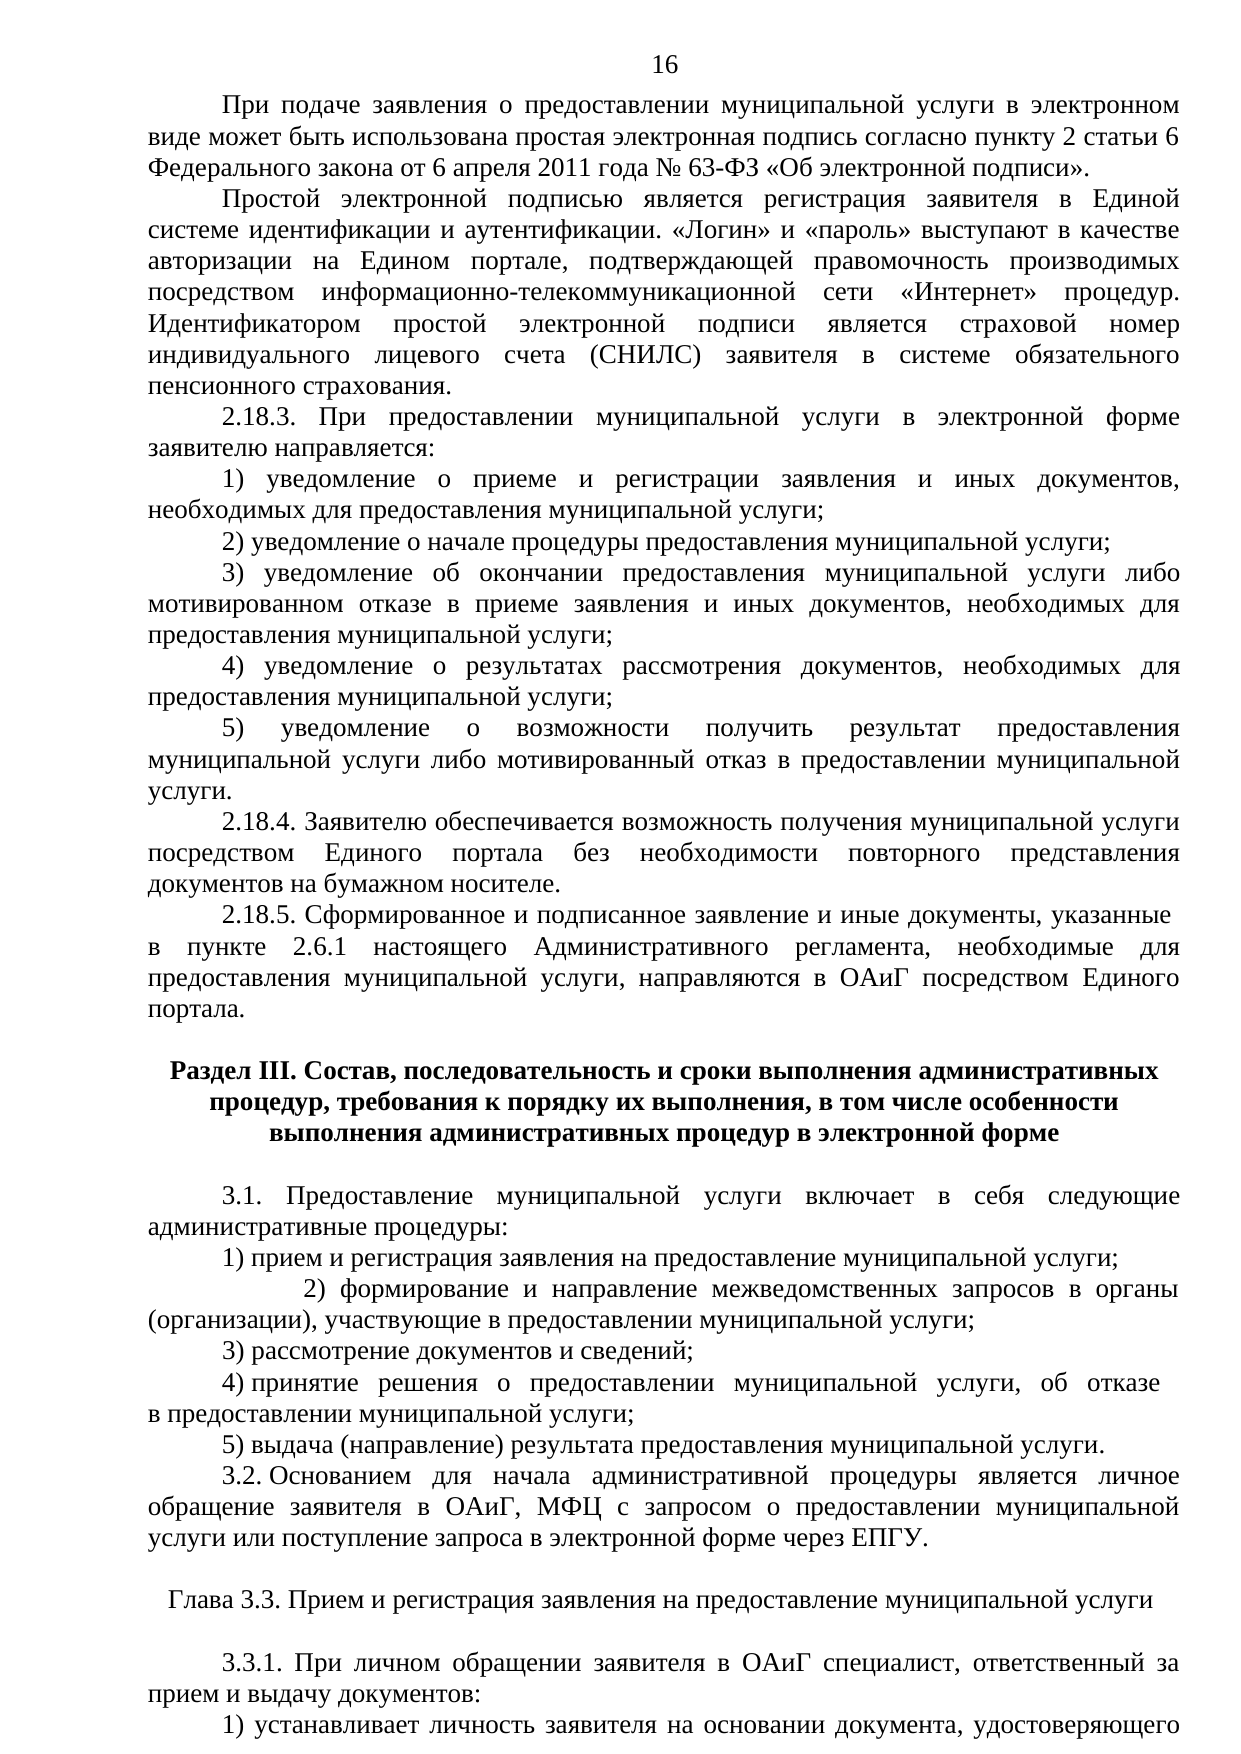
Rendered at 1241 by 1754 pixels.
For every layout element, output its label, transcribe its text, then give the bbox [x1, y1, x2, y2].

text 3.3.1. При личном обращении заявителя в ОАиГ специалист, ответственный за прием и выдачу документов: [148, 1646, 1181, 1708]
text 1) устанавливает личность заявителя на основании документа, удостоверяющего [148, 1708, 1181, 1739]
text 2.18.4. Заявителю обеспечивается возможность получения муниципальной услуги посредством Единого портала без необходимости повторного представления документов на бумажном носителе. [148, 805, 1181, 898]
text 4) принятие решения о предоставлении муниципальной услуги, об отказе в предоставлении муниципальной услуги; [148, 1366, 1181, 1428]
text 1) прием и регистрация заявления на предоставление муниципальной услуги; [148, 1241, 1181, 1272]
text 3.2. Основанием для начала административной процедуры является личное обращение заявителя в ОАиГ, МФЦ с запросом о предоставлении муниципальной услуги или поступление запроса в электронной форме через ЕПГУ. [148, 1459, 1181, 1552]
text 5) выдача (направление) результата предоставления муниципальной услуги. [148, 1428, 1181, 1459]
text 4) уведомление о результатах рассмотрения документов, необходимых для предоставления муниципальной услуги; [148, 649, 1181, 712]
text Простой электронной подписью является регистрация заявителя в Единой системе идентификации и аутентификации. «Логин» и «пароль» выступают в качестве авторизации на Едином портале, подтверждающей правомочность производимых посредством информационно-телекоммуникационной сети «Интернет» процедур. Идентификатором простой электронной подписи является страховой номер индивидуального лицевого счета (СНИЛС) заявителя в системе обязательного пенсионного страхования. [148, 182, 1181, 400]
text Глава 3.3. Прием и регистрация заявления на предоставление муниципальной услуги [148, 1584, 1181, 1646]
text 3) рассмотрение документов и сведений; [148, 1334, 1181, 1366]
text 3.1. Предоставление муниципальной услуги включает в себя следующие административные процедуры: [148, 1179, 1181, 1241]
text 5) уведомление о возможности получить результат предоставления муниципальной услуги либо мотивированный отказ в предоставлении муниципальной услуги. [148, 712, 1181, 805]
text При подаче заявления о предоставлении муниципальной услуги в электронном виде может быть использована простая электронная подпись согласно пункту 2 статьи 6 Федерального закона от 6 апреля 2011 года № 63-ФЗ «Об электронной подписи». [148, 89, 1181, 182]
text 2) уведомление о начале процедуры предоставления муниципальной услуги; [148, 525, 1181, 556]
text 2) формирование и направление межведомственных запросов в органы (организации), участвующие в предоставлении муниципальной услуги; [148, 1272, 1181, 1334]
text 2.18.5. Сформированное и подписанное заявление и иные документы, указанные в пункте 2.6.1 настоящего Административного регламента, необходимые для предоставления муниципальной услуги, направляются в ОАиГ посредством Единого портала. [148, 898, 1181, 1023]
text 3) уведомление об окончании предоставления муниципальной услуги либо мотивированном отказе в приеме заявления и иных документов, необходимых для предоставления муниципальной услуги; [148, 556, 1181, 649]
text Раздел III. Состав, последовательность и сроки выполнения административных процедур, требования к порядку их выполнения, в том числе особенности выполнения административных процедур в электронной форме [148, 1054, 1181, 1148]
text 1) уведомление о приеме и регистрации заявления и иных документов, необходимых для предоставления муниципальной услуги; [148, 462, 1181, 525]
text 2.18.3. При предоставлении муниципальной услуги в электронной форме заявителю направляется: [148, 400, 1181, 462]
